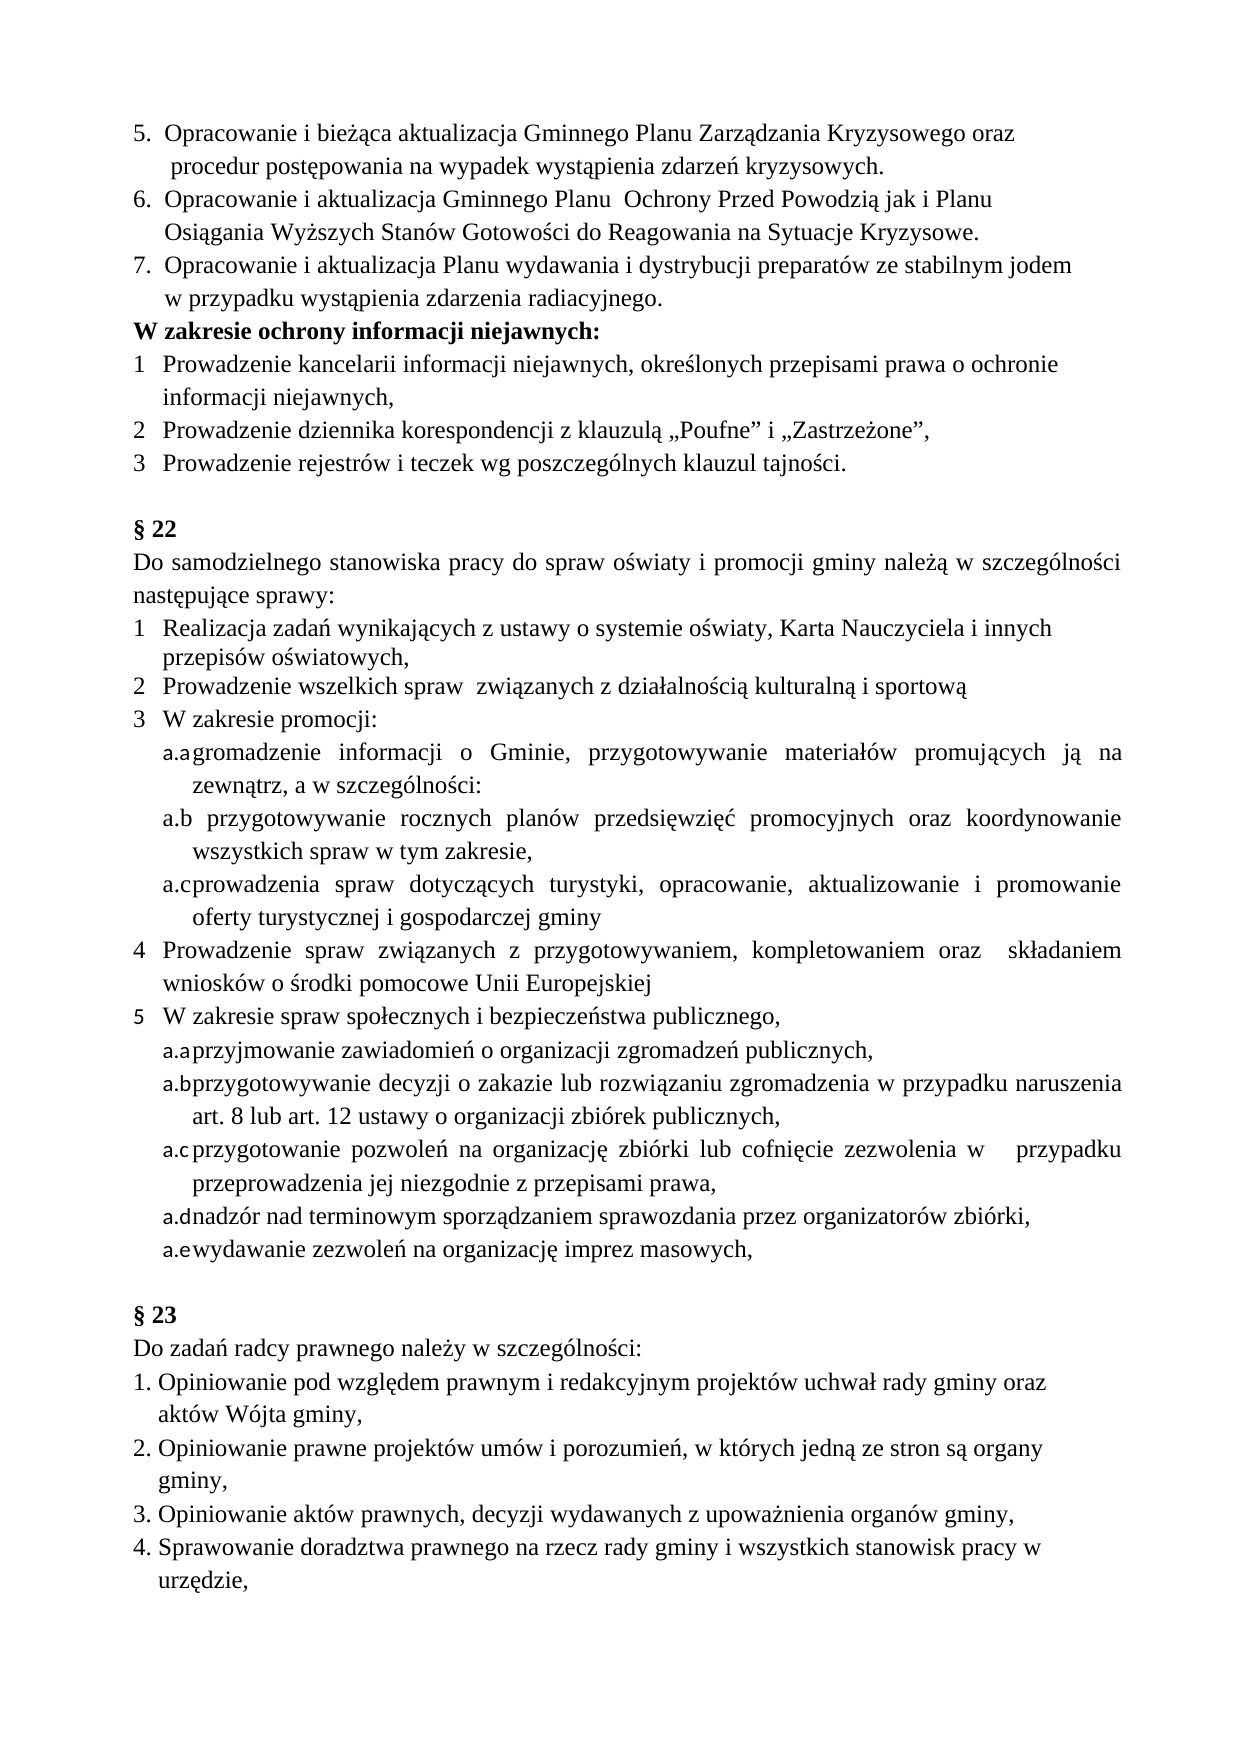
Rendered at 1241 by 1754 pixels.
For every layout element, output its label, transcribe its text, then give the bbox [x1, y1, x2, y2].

text Do zadań radcy prawnego należy w szczególności: [133, 1333, 1122, 1362]
list wydawanie zezwoleń na organizację imprez masowych, [162, 1234, 1122, 1263]
list prowadzenia spraw dotyczących turystyki, opracowanie, aktualizowanie i promowanie oferty turystycznej i gospodarczej gminy [162, 869, 1122, 931]
list gromadzenie informacji o Gminie, przygotowywanie materiałów promujących ją na zewnątrz, a w szczególności: [162, 737, 1122, 799]
text 1. Opiniowanie pod względem prawnym i redakcyjnym projektów uchwał rady gminy oraz [133, 1367, 1122, 1395]
text W zakresie ochrony informacji niejawnych: [133, 316, 1122, 345]
text 5. Opracowanie i bieżąca aktualizacja Gminnego Planu Zarządzania Kryzysowego oraz [133, 118, 1122, 147]
list Realizacja zadań wynikających z ustawy o systemie oświaty, Karta Nauczyciela i innych przepisów oświatowych, [133, 613, 1122, 671]
list przygotowywanie rocznych planów przedsięwzięć promocyjnych oraz koordynowanie wszystkich spraw w tym zakresie, [162, 803, 1122, 865]
text 2. Opiniowanie prawne projektów umów i porozumień, w których jedną ze stron są organy [133, 1433, 1122, 1461]
text Do samodzielnego stanowiska pracy do spraw oświaty i promocji gminy należą w szczególności następujące sprawy: [133, 547, 1122, 609]
list Prowadzenie spraw związanych z przygotowywaniem, kompletowaniem oraz składaniem wniosków o środki pomocowe Unii Europejskiej [133, 935, 1122, 997]
list W zakresie promocji: [133, 704, 1122, 733]
list Prowadzenie kancelarii informacji niejawnych, określonych przepisami prawa o ochronie informacji niejawnych, [133, 349, 1122, 411]
list przygotowywanie decyzji o zakazie lub rozwiązaniu zgromadzenia w przypadku naruszenia art. 8 lub art. 12 ustawy o organizacji zbiórek publicznych, [162, 1068, 1122, 1130]
text urzędzie, [133, 1565, 1122, 1593]
text procedur postępowania na wypadek wystąpienia zdarzeń kryzysowych. 6. Opracowanie i aktualizacja Gminnego Planu Ochrony Przed Powodzią jak i Planu [133, 151, 1122, 213]
text w przypadku wystąpienia zdarzenia radiacyjnego. [133, 283, 1122, 312]
text § 22 [133, 514, 1122, 543]
text 4. Sprawowanie doradztwa prawnego na rzecz rady gminy i wszystkich stanowisk pracy w [133, 1532, 1122, 1560]
text gminy, [133, 1466, 1122, 1494]
list Prowadzenie rejestrów i teczek wg poszczególnych klauzul tajności. [133, 448, 1122, 477]
list W zakresie spraw społecznych i bezpieczeństwa publicznego, [133, 1001, 1122, 1031]
list Prowadzenie wszelkich spraw związanych z działalnością kulturalną i sportową [133, 671, 1122, 700]
text 3. Opiniowanie aktów prawnych, decyzji wydawanych z upoważnienia organów gminy, [133, 1499, 1122, 1527]
list nadzór nad terminowym sporządzaniem sprawozdania przez organizatorów zbiórki, [162, 1201, 1122, 1230]
text § 23 [133, 1301, 1122, 1329]
text Osiągania Wyższych Stanów Gotowości do Reagowania na Sytuacje Kryzysowe. 7. Opracowanie i aktualizacja Planu wydawania i dystrybucji preparatów ze stabilnym jodem [133, 217, 1122, 279]
text aktów Wójta gminy, [133, 1399, 1122, 1428]
list Prowadzenie dziennika korespondencji z klauzulą „Poufne” i „Zastrzeżone”, [133, 415, 1122, 444]
list przygotowanie pozwoleń na organizację zbiórki lub cofnięcie zezwolenia w przypadku przeprowadzenia jej niezgodnie z przepisami prawa, [162, 1134, 1122, 1197]
list przyjmowanie zawiadomień o organizacji zgromadzeń publicznych, [162, 1035, 1122, 1064]
